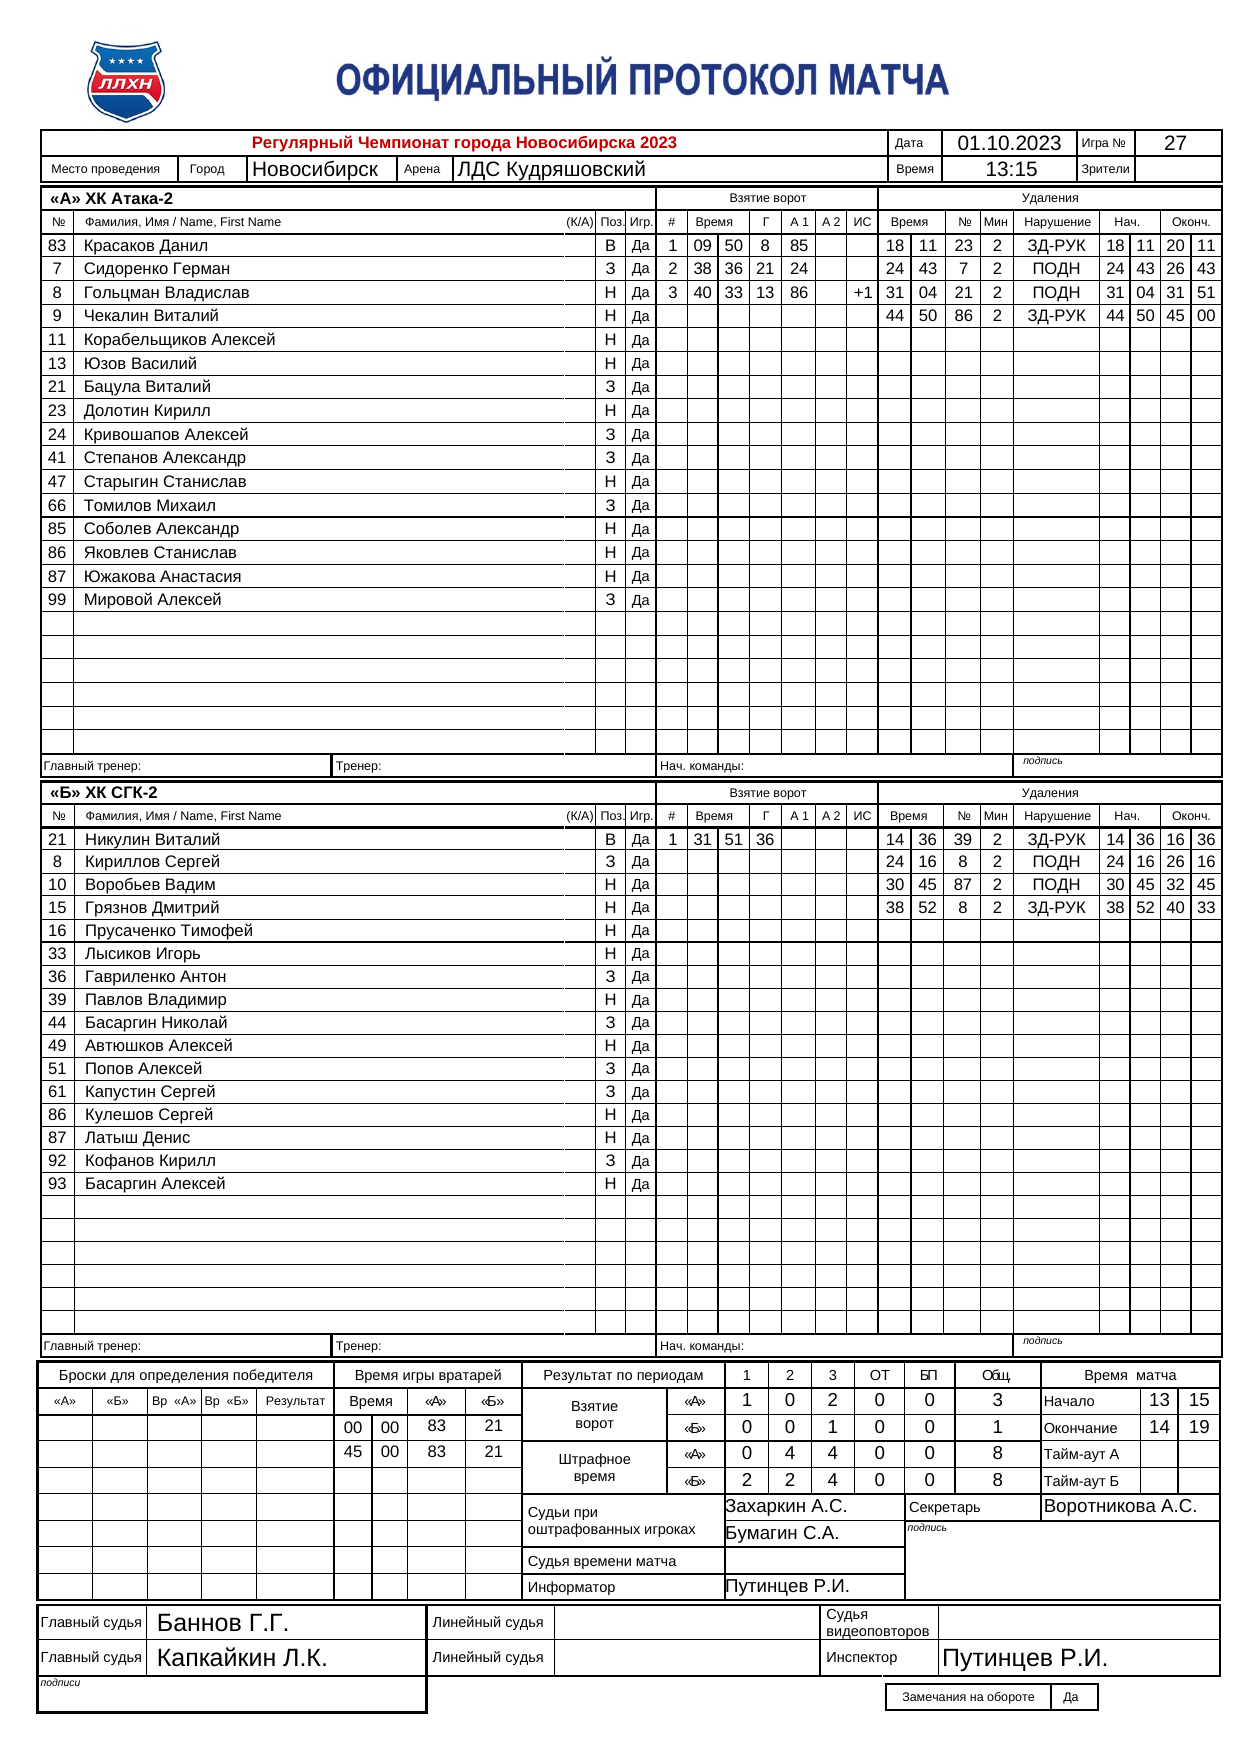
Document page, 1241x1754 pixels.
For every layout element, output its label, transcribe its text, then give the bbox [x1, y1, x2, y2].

table_cell [879, 518, 910, 540]
table_cell [782, 1035, 815, 1057]
table_cell Чекалин Виталий [74, 305, 564, 327]
table_cell [946, 446, 980, 469]
table_cell ИС [847, 211, 877, 233]
table_cell [1014, 683, 1099, 706]
table_cell [1161, 920, 1190, 941]
table_cell [719, 1012, 749, 1033]
table_cell [688, 1196, 717, 1218]
table_cell [816, 470, 846, 493]
table_cell [565, 470, 595, 493]
table_cell [981, 352, 1013, 374]
table_cell [657, 896, 687, 918]
table_cell [816, 446, 846, 469]
table_cell [879, 707, 910, 729]
table_cell [428, 1677, 882, 1711]
table_cell [1100, 1081, 1129, 1103]
table_cell А 1 [782, 211, 815, 233]
table_cell [719, 966, 749, 987]
table_cell [1014, 352, 1099, 374]
table_cell Нач. [1100, 211, 1160, 233]
table_cell 16 [1131, 850, 1160, 872]
table_cell [1014, 588, 1099, 611]
table_cell [1100, 1288, 1129, 1310]
table_header 2 [769, 1363, 811, 1387]
table_cell [816, 659, 846, 682]
table_cell Город [179, 157, 246, 181]
table_cell [555, 1640, 819, 1675]
table_cell [1161, 1311, 1190, 1333]
table_cell [466, 1521, 521, 1546]
table_cell [1100, 1173, 1129, 1195]
table_cell [912, 1219, 943, 1241]
table_cell [1131, 636, 1160, 658]
table_cell [148, 1416, 201, 1440]
table_cell [565, 730, 595, 753]
table_cell [1014, 1104, 1099, 1126]
table_cell [912, 399, 945, 422]
table_cell 0 [905, 1468, 954, 1493]
table_cell [944, 1196, 980, 1218]
table_cell Воробьев Вадим [75, 874, 564, 895]
table_cell 0 [855, 1389, 904, 1413]
table_cell Да [626, 376, 655, 398]
table_cell Новосибирск [248, 157, 396, 181]
table_cell Да [626, 541, 655, 564]
table_cell [1014, 1219, 1099, 1241]
table_cell [782, 1311, 815, 1333]
table_cell [39, 1547, 92, 1573]
table_cell [42, 707, 73, 729]
table_cell [816, 1104, 846, 1126]
table_cell Кулешов Сергей [75, 1104, 564, 1126]
table_cell [1192, 1035, 1221, 1057]
table_cell [688, 376, 717, 398]
table_cell 30 [879, 874, 910, 895]
table_cell [466, 1494, 521, 1520]
table_cell 4 [812, 1468, 854, 1493]
table_cell 8 [42, 281, 73, 303]
table_cell Н [596, 352, 625, 374]
table_cell 21 [466, 1441, 521, 1467]
table_cell 38 [1100, 896, 1129, 918]
table_cell [719, 683, 749, 706]
table_cell [657, 470, 687, 493]
table_cell Да [626, 1035, 655, 1057]
table_cell +1 [847, 281, 877, 303]
table_cell 13:15 [943, 157, 1076, 181]
table_cell [75, 1219, 564, 1241]
table_cell [1100, 565, 1129, 587]
table_cell 0 [905, 1442, 954, 1467]
table_cell [1014, 541, 1099, 564]
table_cell [750, 1035, 781, 1057]
table_cell [912, 730, 945, 753]
table_cell Юзов Василий [74, 352, 564, 374]
table_cell [944, 1104, 980, 1126]
table_cell [981, 1219, 1013, 1241]
table_cell [1192, 730, 1221, 753]
table_cell [1131, 683, 1160, 706]
table_cell [719, 1150, 749, 1172]
table_cell [816, 636, 846, 658]
table_cell Нач. [1100, 805, 1160, 826]
table_cell [688, 1288, 717, 1310]
table_cell [1161, 518, 1190, 540]
table_cell Время [889, 157, 941, 181]
table_cell [1014, 423, 1099, 445]
table_header Общ. [956, 1363, 1040, 1387]
table_cell [408, 1521, 465, 1546]
table_cell [816, 1150, 846, 1172]
table_cell [1161, 588, 1190, 611]
table_cell [1014, 446, 1099, 469]
table_cell [565, 896, 595, 918]
table_cell [565, 1012, 595, 1033]
table_cell [74, 659, 564, 682]
table_cell [1192, 1012, 1221, 1033]
table_cell 87 [42, 1127, 74, 1149]
table_cell [1014, 730, 1099, 753]
table_cell [596, 730, 625, 753]
table_cell [879, 1196, 910, 1218]
table_cell Сидоренко Герман [74, 257, 564, 280]
table_cell Бацула Виталий [74, 376, 564, 398]
table_cell [946, 730, 980, 753]
table_cell [1014, 565, 1099, 587]
table_cell [1131, 1150, 1160, 1172]
table_cell [688, 494, 717, 516]
table_cell 87 [42, 565, 73, 587]
table_cell «Б » [466, 1389, 521, 1413]
table_cell [782, 541, 815, 564]
table_cell [912, 1288, 943, 1310]
table_header Время игры вратарей [335, 1363, 521, 1387]
table_cell Время [688, 805, 749, 826]
table_cell [657, 1150, 687, 1172]
table_cell [1192, 518, 1221, 540]
table_cell [657, 376, 687, 398]
table_cell [1161, 1104, 1190, 1126]
table_cell [565, 943, 595, 964]
table_cell [93, 1468, 147, 1493]
table_cell [847, 1012, 877, 1033]
table_cell Время [879, 805, 943, 826]
table_cell 83 [42, 235, 73, 256]
table_cell [626, 1288, 655, 1310]
table_cell 8 [956, 1442, 1040, 1467]
table_cell Да [626, 281, 655, 303]
table_cell [1192, 943, 1221, 964]
table_cell Г [750, 805, 781, 826]
table_cell [1014, 376, 1099, 398]
table_cell Автюшков Алексей [75, 1035, 564, 1057]
table_cell 20 [1161, 235, 1190, 256]
table_cell [944, 1173, 980, 1195]
table_cell [565, 1242, 595, 1264]
table_cell 9 [42, 305, 73, 327]
table_cell 86 [782, 281, 815, 303]
table_cell 0 [726, 1415, 768, 1440]
table_cell [657, 707, 687, 729]
table_cell [565, 281, 595, 303]
table_cell [1100, 989, 1129, 1011]
table_cell [1100, 1265, 1129, 1287]
table_cell Путинцев Р.И. [939, 1640, 1219, 1675]
table_cell [719, 659, 749, 682]
table_cell Начало [1042, 1389, 1140, 1413]
table_cell [1192, 1219, 1221, 1241]
table_cell [719, 1288, 749, 1310]
table_cell 23 [42, 399, 73, 422]
table_cell [946, 518, 980, 540]
table_cell [1131, 328, 1160, 351]
table_cell [1161, 1196, 1190, 1218]
table_cell [719, 352, 749, 374]
table_cell [782, 1288, 815, 1310]
table_cell [93, 1547, 147, 1573]
table_cell [688, 850, 717, 872]
table_cell [981, 1058, 1013, 1079]
table_cell [657, 966, 687, 987]
table_cell [1131, 541, 1160, 564]
table_cell [1014, 1265, 1099, 1287]
table_cell [981, 494, 1013, 516]
table_cell [879, 376, 910, 398]
table_cell [946, 659, 980, 682]
table_cell [847, 1104, 877, 1126]
table_cell 40 [1161, 896, 1190, 918]
table_cell [816, 1012, 846, 1033]
table_cell Информатор [523, 1575, 724, 1599]
table_cell [657, 1058, 687, 1079]
table_cell Путинцев Р.И. [726, 1575, 904, 1599]
table_cell [373, 1468, 407, 1493]
table_cell [1131, 518, 1160, 540]
table_cell 2 [981, 850, 1013, 872]
table_cell 45 [1161, 305, 1190, 327]
table_cell 85 [782, 235, 815, 256]
table_cell ПОДН [1014, 850, 1099, 872]
table_cell [1161, 423, 1190, 445]
table_cell З [596, 376, 625, 398]
table_cell Грязнов Дмитрий [75, 896, 564, 918]
table_header 3 [812, 1363, 854, 1387]
table_cell Главный судья [39, 1606, 146, 1639]
table_cell [981, 636, 1013, 658]
table_cell [688, 636, 717, 658]
table_cell [335, 1547, 371, 1573]
table_cell 16 [1161, 829, 1190, 849]
table_cell [1131, 588, 1160, 611]
table_cell [565, 588, 595, 611]
table_cell [946, 423, 980, 445]
table_cell [565, 1035, 595, 1057]
table_cell Соболев Александр [74, 518, 564, 540]
table_cell Результат [257, 1389, 333, 1413]
table_cell [626, 612, 655, 634]
table_cell [879, 1242, 910, 1264]
table_cell [912, 352, 945, 374]
table_cell 13 [750, 281, 781, 303]
table_cell Воротникова А.С. [1042, 1495, 1219, 1520]
table_cell Да [626, 565, 655, 587]
table_cell [1131, 352, 1160, 374]
table_cell [981, 1288, 1013, 1310]
table_cell Басаргин Алексей [75, 1173, 564, 1195]
table_cell [657, 659, 687, 682]
table_cell [565, 683, 595, 706]
table_cell [782, 470, 815, 493]
table_cell «А» [39, 1389, 92, 1413]
table_cell [657, 1242, 687, 1264]
table_cell [750, 1311, 781, 1333]
table_cell [847, 989, 877, 1011]
table_cell [1192, 659, 1221, 682]
table_header Дата [889, 131, 941, 155]
table_cell [202, 1547, 256, 1573]
table_cell [847, 494, 877, 516]
table_cell [981, 920, 1013, 941]
table_cell 16 [912, 850, 943, 872]
table_cell [657, 943, 687, 964]
table_cell 52 [1131, 896, 1160, 918]
table_cell [657, 588, 687, 611]
table_cell 15 [42, 896, 74, 918]
table_cell ЛДС Кудряшовский [454, 157, 887, 181]
table_cell «А» [408, 1389, 465, 1413]
table_cell 10 [42, 874, 74, 895]
table_cell [1192, 1173, 1221, 1195]
table_cell [688, 1081, 717, 1103]
table_cell [1014, 1288, 1099, 1310]
table_cell [1100, 399, 1129, 422]
table_cell [944, 1311, 980, 1333]
table_cell [1131, 1173, 1160, 1195]
table_cell 2 [981, 257, 1013, 280]
table_cell [1161, 376, 1190, 398]
table_cell [1131, 423, 1160, 445]
table_cell [944, 1081, 980, 1103]
table_cell 45 [912, 874, 943, 895]
table_cell 45 [1131, 874, 1160, 895]
table_cell Да [626, 470, 655, 493]
table_cell [1161, 943, 1190, 964]
table_cell [944, 1035, 980, 1057]
table_cell 0 [855, 1442, 904, 1467]
table_cell [1161, 730, 1190, 753]
table_cell [1014, 966, 1099, 987]
table_cell [626, 1242, 655, 1264]
table_cell [944, 920, 980, 941]
table_cell Гольцман Владислав [74, 281, 564, 303]
table_cell З [596, 588, 625, 611]
table_cell подпись [906, 1522, 1219, 1599]
table_cell [719, 470, 749, 493]
table_cell [946, 636, 980, 658]
table_cell [719, 1104, 749, 1126]
table_cell [847, 588, 877, 611]
table_cell [879, 966, 910, 987]
table_cell 8 [956, 1468, 1040, 1493]
table_cell [944, 1058, 980, 1079]
table_cell [1192, 920, 1221, 941]
table_cell [1192, 1127, 1221, 1149]
table_cell [1131, 707, 1160, 729]
table_cell ИС [847, 805, 877, 826]
table_cell ЗД-РУК [1014, 235, 1099, 256]
table_cell [39, 1416, 92, 1440]
table_cell [42, 612, 73, 634]
table_cell Н [596, 470, 625, 493]
table_cell А 2 [816, 211, 846, 233]
table_cell [1100, 1219, 1129, 1241]
table_cell [657, 636, 687, 658]
table_cell [1192, 328, 1221, 351]
table_cell [847, 235, 877, 256]
table_cell [782, 1265, 815, 1287]
table_cell Да [626, 235, 655, 256]
table_cell [816, 494, 846, 516]
table_cell [688, 920, 717, 941]
table_cell [1131, 1127, 1160, 1149]
table_cell [912, 1196, 943, 1218]
table_cell [1131, 966, 1160, 987]
table_cell [42, 659, 73, 682]
table_cell 24 [782, 257, 815, 280]
table_cell [657, 1012, 687, 1033]
table_cell Захаркин А.С. [726, 1495, 904, 1520]
table_cell [688, 659, 717, 682]
table_cell 11 [912, 235, 945, 256]
table_cell З [596, 446, 625, 469]
table_cell [782, 683, 815, 706]
table_cell [1192, 1081, 1221, 1103]
table_cell [688, 588, 717, 611]
table_cell [565, 1081, 595, 1103]
table_cell [1100, 470, 1129, 493]
table_cell [719, 1035, 749, 1057]
table_cell 18 [1100, 235, 1129, 256]
table_cell Кофанов Кирилл [75, 1150, 564, 1172]
table_cell [1100, 328, 1129, 351]
table_cell [719, 588, 749, 611]
table_cell 21 [42, 376, 73, 398]
table_cell 0 [769, 1389, 811, 1413]
table_cell [879, 920, 910, 941]
table_cell [782, 1058, 815, 1079]
table_cell 0 [905, 1389, 954, 1413]
table_cell [657, 494, 687, 516]
table_cell [719, 612, 749, 634]
table_cell [847, 376, 877, 398]
table_cell [719, 1196, 749, 1218]
table_cell [750, 966, 781, 987]
table_cell [148, 1468, 201, 1493]
table_cell [1014, 989, 1099, 1011]
table_cell [912, 989, 943, 1011]
table_cell (К/А) [565, 805, 595, 826]
table_cell [944, 1265, 980, 1287]
table_cell [1100, 376, 1129, 398]
table_cell [750, 1127, 781, 1149]
table_cell [74, 636, 564, 658]
table_cell [1131, 399, 1160, 422]
table_cell [847, 1150, 877, 1172]
table_cell Да [626, 989, 655, 1011]
table_header Удаления [879, 188, 1221, 209]
table_cell [1100, 1104, 1129, 1126]
table_cell [626, 683, 655, 706]
table_cell [981, 399, 1013, 422]
table_cell [912, 920, 943, 941]
table_cell Н [596, 1127, 625, 1149]
table_cell [42, 1288, 74, 1310]
table_cell [1131, 730, 1160, 753]
table_cell [719, 1219, 749, 1241]
table_cell Да [626, 1081, 655, 1103]
table_cell [847, 1311, 877, 1333]
table_cell [657, 1081, 687, 1103]
table_cell 47 [42, 470, 73, 493]
table_cell [1179, 1441, 1219, 1467]
table_cell [1192, 376, 1221, 398]
table_cell [750, 1173, 781, 1195]
table_cell [782, 920, 815, 941]
table_cell [816, 1127, 846, 1149]
table_cell [782, 966, 815, 987]
table_cell [944, 966, 980, 987]
table_cell [688, 565, 717, 587]
table_cell [946, 541, 980, 564]
table_cell [981, 1265, 1013, 1287]
table_cell [879, 683, 910, 706]
table_cell 00 [335, 1416, 371, 1440]
table_cell 43 [1131, 257, 1160, 280]
table_cell Нач. команды: [657, 1335, 1012, 1356]
table_cell [688, 1058, 717, 1079]
table_cell [750, 1265, 781, 1287]
table_cell 38 [879, 896, 910, 918]
table_cell Южакова Анастасия [74, 565, 564, 587]
table_cell [1161, 966, 1190, 987]
table_cell [148, 1521, 201, 1546]
table_cell 31 [1161, 281, 1190, 303]
table_cell [1100, 612, 1129, 634]
table_cell [1192, 1288, 1221, 1310]
table_cell [202, 1574, 256, 1599]
table_cell [1131, 1012, 1160, 1033]
table_cell [1100, 920, 1129, 941]
table_cell Н [596, 1035, 625, 1057]
table_header Да [1052, 1685, 1097, 1709]
table_cell Поз. [596, 211, 625, 233]
table_cell 36 [1131, 829, 1160, 849]
table_cell [944, 1012, 980, 1033]
table_cell 0 [855, 1468, 904, 1493]
table_cell 39 [944, 829, 980, 849]
table_cell [688, 328, 717, 351]
table_cell [335, 1494, 371, 1520]
table_cell [565, 328, 595, 351]
table_cell [93, 1574, 147, 1599]
table_cell [719, 1058, 749, 1079]
table_cell [847, 470, 877, 493]
table_cell 92 [42, 1150, 74, 1172]
table_cell З [596, 1012, 625, 1033]
table_cell [257, 1468, 333, 1493]
table_cell [626, 730, 655, 753]
table_cell [688, 730, 717, 753]
table_cell [1161, 1058, 1190, 1079]
table_cell [847, 518, 877, 540]
table_cell З [596, 1150, 625, 1172]
table_cell [750, 446, 781, 469]
table_cell [202, 1416, 256, 1440]
table_cell Мин [981, 805, 1013, 826]
table_cell [981, 1127, 1013, 1149]
table_cell [750, 707, 781, 729]
table_cell [981, 1081, 1013, 1103]
table_cell 50 [1131, 305, 1160, 327]
table_cell 39 [42, 989, 74, 1011]
table_cell [719, 399, 749, 422]
table_cell [782, 588, 815, 611]
table_cell [42, 730, 73, 753]
table_cell [1141, 1441, 1177, 1467]
table_cell [912, 328, 945, 351]
table_cell [1100, 518, 1129, 540]
table_cell Басаргин Николай [75, 1012, 564, 1033]
table_cell [688, 305, 717, 327]
table_cell [1192, 1104, 1221, 1126]
table_cell [1100, 1311, 1129, 1333]
table_cell Гавриленко Антон [75, 966, 564, 987]
table_cell [1192, 612, 1221, 634]
table_cell Г [750, 211, 781, 233]
table_cell Тайм-аут А [1042, 1441, 1140, 1467]
table_cell [879, 541, 910, 564]
table_cell Инспектор [821, 1640, 938, 1675]
table_cell [782, 707, 815, 729]
table_cell [816, 423, 846, 445]
table_cell [912, 376, 945, 398]
table_cell Нач. команды: [657, 755, 1012, 776]
table_cell [946, 565, 980, 587]
table_cell [946, 588, 980, 611]
table_cell [688, 874, 717, 895]
table_cell [1014, 1035, 1099, 1057]
table_cell [816, 896, 846, 918]
table_cell [74, 612, 564, 634]
table_cell Н [596, 305, 625, 327]
table_cell 86 [42, 1104, 74, 1126]
table_cell [946, 683, 980, 706]
table_cell [750, 1150, 781, 1172]
table_cell [719, 920, 749, 941]
table_cell [750, 612, 781, 634]
table_cell [1161, 989, 1190, 1011]
table_cell подписи [39, 1677, 425, 1711]
table_cell 24 [1100, 257, 1129, 280]
table_cell 2 [981, 305, 1013, 327]
table_cell [750, 1104, 781, 1126]
table_cell [1161, 1035, 1190, 1057]
table_cell [1161, 683, 1190, 706]
table_cell [39, 1521, 92, 1546]
table_cell [719, 305, 749, 327]
table_cell 51 [1192, 281, 1221, 303]
table_cell [879, 494, 910, 516]
table_cell [596, 707, 625, 729]
table_cell [1100, 423, 1129, 445]
table_cell «А» [668, 1442, 724, 1467]
table_cell [816, 1196, 846, 1218]
table_cell [688, 1035, 717, 1057]
table_cell Да [626, 943, 655, 964]
table_cell [750, 1288, 781, 1310]
table_cell [816, 612, 846, 634]
table_cell Н [596, 281, 625, 303]
table_cell [42, 1311, 74, 1333]
table_cell [816, 399, 846, 422]
table_cell [750, 399, 781, 422]
table_cell [750, 588, 781, 611]
table_cell [750, 1219, 781, 1241]
table_cell 14 [879, 829, 910, 849]
table_cell [782, 1219, 815, 1241]
table_cell [719, 423, 749, 445]
table_cell [981, 612, 1013, 634]
table_cell [1131, 989, 1160, 1011]
table_cell Да [626, 1127, 655, 1149]
table_cell 15 [1179, 1389, 1219, 1413]
table_cell 31 [1100, 281, 1129, 303]
table_cell [1192, 1265, 1221, 1287]
table_cell [782, 518, 815, 540]
table_cell [981, 376, 1013, 398]
table_cell [1014, 470, 1099, 493]
table_cell 51 [42, 1058, 74, 1079]
table_cell [565, 707, 595, 729]
table_cell [750, 1242, 781, 1264]
table_cell 1 [812, 1415, 854, 1440]
table_cell [816, 352, 846, 374]
table_cell [981, 966, 1013, 987]
table_cell 43 [1192, 257, 1221, 280]
table_cell [1014, 636, 1099, 658]
table_cell [1192, 636, 1221, 658]
table_cell [1179, 1468, 1219, 1493]
table_cell [39, 1494, 92, 1520]
table_cell Да [626, 966, 655, 987]
table_cell [565, 352, 595, 374]
table_cell 2 [981, 896, 1013, 918]
table_cell [688, 707, 717, 729]
table_cell Нарушение [1014, 805, 1099, 826]
table_cell № [944, 805, 980, 826]
table_cell [1100, 730, 1129, 753]
table_cell [782, 612, 815, 634]
table_cell [565, 1104, 595, 1126]
table_cell [879, 352, 910, 374]
table_cell [202, 1468, 256, 1493]
table_cell 8 [944, 850, 980, 872]
table_cell [657, 1219, 687, 1241]
table_cell Н [596, 874, 625, 895]
table_cell [1100, 541, 1129, 564]
table_header «Б» ХК СГК-2 [42, 783, 655, 803]
table_cell Нарушение [1014, 211, 1099, 233]
table_cell [816, 1219, 846, 1241]
table_cell [981, 328, 1013, 351]
table_cell [257, 1416, 333, 1440]
table_cell № [42, 211, 73, 233]
table_cell Попов Алексей [75, 1058, 564, 1079]
table_cell Игр. [626, 211, 655, 233]
table_cell Н [596, 399, 625, 422]
table_cell [657, 1265, 687, 1287]
table_cell [565, 257, 595, 280]
table_cell [750, 850, 781, 872]
table_cell [981, 659, 1013, 682]
table_cell [981, 1150, 1013, 1172]
table_cell 3 [956, 1389, 1040, 1413]
table_cell [1131, 943, 1160, 964]
table_cell 41 [42, 446, 73, 469]
table_cell [912, 1104, 943, 1126]
table_cell [1161, 707, 1190, 729]
table_cell 8 [944, 896, 980, 918]
table_cell [596, 1265, 625, 1287]
table_cell [879, 588, 910, 611]
table_cell [879, 423, 910, 445]
table_cell [596, 1311, 625, 1333]
table_cell [1192, 683, 1221, 706]
table_cell 1 [657, 235, 687, 256]
table_header Взятие ворот [657, 783, 877, 803]
table_cell [75, 1288, 564, 1310]
table_header 1 [726, 1363, 768, 1387]
table_cell Старыгин Станислав [74, 470, 564, 493]
table_cell [879, 1127, 910, 1149]
table_cell [565, 850, 595, 872]
table_cell Главный тренер: [42, 1335, 330, 1356]
table_cell [912, 683, 945, 706]
table_cell [879, 1288, 910, 1310]
table_cell Взятие ворот [523, 1389, 666, 1440]
table_cell [148, 1494, 201, 1520]
table_cell [42, 683, 73, 706]
table_cell [847, 423, 877, 445]
table_cell [466, 1468, 521, 1493]
table_cell [565, 494, 595, 516]
table_cell [42, 636, 73, 658]
table_cell [912, 588, 945, 611]
table_cell [565, 541, 595, 564]
table_cell [1161, 1127, 1190, 1149]
table_cell 4 [812, 1442, 854, 1467]
table_cell [782, 850, 815, 872]
table_cell [816, 989, 846, 1011]
table_cell [408, 1468, 465, 1493]
table_cell [782, 1242, 815, 1264]
table_cell [1131, 494, 1160, 516]
table_cell [75, 1196, 564, 1218]
table_cell Бумагин С.А. [726, 1521, 904, 1546]
table_cell [1100, 1196, 1129, 1218]
table_cell № [946, 211, 980, 233]
table_cell [912, 423, 945, 445]
table_cell Н [596, 518, 625, 540]
table_cell [879, 565, 910, 587]
table_cell [1161, 541, 1190, 564]
table_cell [373, 1521, 407, 1546]
table_cell 44 [42, 1012, 74, 1033]
table_cell Поз. [596, 805, 625, 826]
table_cell 11 [1131, 235, 1160, 256]
table_cell [1161, 470, 1190, 493]
table_cell [912, 659, 945, 682]
table_cell [816, 565, 846, 587]
table_cell № [42, 805, 74, 826]
table_header Замечания на обороте [887, 1685, 1050, 1709]
table_cell 13 [42, 352, 73, 374]
table_cell [816, 730, 846, 753]
table_header 27 [1136, 131, 1221, 155]
table_cell [1014, 1242, 1099, 1264]
table_cell [750, 376, 781, 398]
table_header БП [905, 1363, 954, 1387]
table_cell [719, 896, 749, 918]
table_cell [847, 943, 877, 964]
table_cell [946, 494, 980, 516]
table_cell [939, 1606, 1219, 1639]
table_cell [335, 1521, 371, 1546]
table_cell Да [626, 352, 655, 374]
table_cell [565, 1265, 595, 1287]
table_cell [1014, 1196, 1099, 1218]
table_cell 00 [1192, 305, 1221, 327]
table_cell [74, 683, 564, 706]
table_cell ПОДН [1014, 257, 1099, 280]
table_cell [782, 423, 815, 445]
table_cell [565, 989, 595, 1011]
table_cell [782, 352, 815, 374]
table_cell 33 [1192, 896, 1221, 918]
table_cell 21 [946, 281, 980, 303]
table_cell 40 [688, 281, 717, 303]
table_cell Фамилия, Имя / Name, First Name [74, 211, 565, 233]
table_cell 7 [946, 257, 980, 280]
table_cell [719, 636, 749, 658]
table_cell [816, 376, 846, 398]
table_cell Н [596, 1104, 625, 1126]
table_cell [719, 328, 749, 351]
table_cell [750, 565, 781, 587]
table_cell [912, 1173, 943, 1195]
picture [5, 28, 1179, 129]
table_cell Игр. [626, 805, 655, 826]
table_cell [847, 659, 877, 682]
table_cell 18 [879, 235, 910, 256]
table_cell [1014, 328, 1099, 351]
table_cell [373, 1574, 407, 1599]
table_cell З [596, 494, 625, 516]
table_cell (К/А) [565, 211, 595, 233]
table_cell [944, 1219, 980, 1241]
table_cell [688, 1265, 717, 1287]
table_cell Да [626, 518, 655, 540]
table_cell [657, 989, 687, 1011]
table_cell [688, 1127, 717, 1149]
table_cell [1131, 1196, 1160, 1218]
table_cell [847, 920, 877, 941]
table_cell 14 [1141, 1415, 1177, 1440]
table_cell З [596, 1058, 625, 1079]
table_cell Да [626, 1104, 655, 1126]
table_cell [1192, 565, 1221, 587]
table_cell Штрафное время [523, 1442, 666, 1493]
table_cell 45 [335, 1441, 371, 1467]
table_cell [1131, 920, 1160, 941]
table_cell [750, 659, 781, 682]
table_cell [879, 1265, 910, 1287]
table_cell [1131, 565, 1160, 587]
table_cell [847, 1242, 877, 1264]
table_cell 32 [1161, 874, 1190, 895]
table_cell [816, 1311, 846, 1333]
table_cell [847, 352, 877, 374]
table_cell [626, 1311, 655, 1333]
table_cell [565, 612, 595, 634]
table_cell [946, 352, 980, 374]
table_cell 04 [1131, 281, 1160, 303]
table_cell [847, 874, 877, 895]
table_cell 50 [719, 235, 749, 256]
table_cell [39, 1468, 92, 1493]
table_cell 8 [42, 850, 74, 872]
table_cell [93, 1521, 147, 1546]
table_cell [626, 1219, 655, 1241]
table_cell [944, 1288, 980, 1310]
table_cell [688, 352, 717, 374]
table_cell [782, 636, 815, 658]
table_cell [847, 612, 877, 634]
table_cell [1161, 446, 1190, 469]
table_cell [879, 636, 910, 658]
table_cell [202, 1494, 256, 1520]
table_cell Время [335, 1389, 407, 1413]
table_cell [912, 1242, 943, 1264]
table_cell [981, 1311, 1013, 1333]
table_cell Да [626, 588, 655, 611]
table_cell [847, 966, 877, 987]
table_cell [596, 1196, 625, 1218]
table_cell [847, 1081, 877, 1103]
table_cell [1131, 1104, 1160, 1126]
table_cell З [596, 966, 625, 987]
table_cell 0 [855, 1415, 904, 1440]
table_cell [1161, 352, 1190, 374]
table_cell [565, 305, 595, 327]
table_cell [565, 423, 595, 445]
table_cell [847, 1058, 877, 1079]
table_cell [1161, 1150, 1190, 1172]
table_cell 24 [879, 850, 910, 872]
table_cell [879, 1058, 910, 1079]
table_cell [596, 683, 625, 706]
table_cell [847, 328, 877, 351]
table_cell 24 [42, 423, 73, 445]
table_cell 0 [726, 1442, 768, 1467]
table_cell [750, 989, 781, 1011]
table_cell [565, 659, 595, 682]
table_cell [1141, 1468, 1177, 1493]
table_cell Капустин Сергей [75, 1081, 564, 1103]
table_cell [782, 896, 815, 918]
table_cell [750, 1012, 781, 1033]
table_cell [1161, 565, 1190, 587]
table_cell [1161, 1288, 1190, 1310]
table_cell [750, 636, 781, 658]
table_cell [847, 683, 877, 706]
table_cell [912, 1265, 943, 1287]
table_header Время матча [1042, 1363, 1219, 1387]
table_cell Красаков Данил [74, 235, 564, 256]
table_cell [1099, 1682, 1220, 1711]
table_cell [657, 305, 687, 327]
table_cell [847, 1127, 877, 1149]
table_cell [555, 1606, 819, 1639]
table_cell [1192, 989, 1221, 1011]
table_cell [1014, 612, 1099, 634]
table_cell 24 [879, 257, 910, 280]
table_cell [1100, 683, 1129, 706]
table_cell 38 [688, 257, 717, 280]
table_cell [847, 1196, 877, 1218]
table_cell [1100, 707, 1129, 729]
table_cell [1100, 966, 1129, 987]
table_cell Н [596, 565, 625, 587]
table_cell Главный судья [39, 1640, 146, 1675]
table_cell [816, 1288, 846, 1310]
table_cell [657, 730, 687, 753]
table_cell [257, 1547, 333, 1573]
table_cell Зрители [1078, 157, 1134, 181]
table_cell [782, 305, 815, 327]
table_cell 3 [657, 281, 687, 303]
table_cell [782, 1012, 815, 1033]
table_cell [1014, 1012, 1099, 1033]
table_cell Никулин Виталий [75, 829, 564, 849]
table_cell [816, 1081, 846, 1103]
table_cell [408, 1574, 465, 1599]
table_cell Кривошапов Алексей [74, 423, 564, 445]
table_cell [408, 1547, 465, 1573]
table_cell [847, 850, 877, 872]
table_cell [1100, 943, 1129, 964]
table_cell [657, 399, 687, 422]
table_cell 2 [981, 235, 1013, 256]
table_cell [74, 730, 564, 753]
table_cell [596, 1219, 625, 1241]
table_cell 13 [1141, 1389, 1177, 1413]
table_cell [879, 399, 910, 422]
table_cell [879, 730, 910, 753]
table_cell [946, 707, 980, 729]
table_cell [257, 1574, 333, 1599]
table_cell [688, 989, 717, 1011]
table_cell [912, 518, 945, 540]
table_cell [1192, 1196, 1221, 1218]
table_cell Линейный судья [428, 1640, 554, 1675]
table_cell 11 [1192, 235, 1221, 256]
table_cell Долотин Кирилл [74, 399, 564, 422]
table_cell 31 [879, 281, 910, 303]
table_cell Фамилия, Имя / Name, First Name [75, 805, 565, 826]
table_cell [1014, 1058, 1099, 1079]
table_cell Время [879, 211, 945, 233]
table_cell [565, 446, 595, 469]
table_cell [688, 1150, 717, 1172]
table_cell [1014, 518, 1099, 540]
table_cell [1100, 1058, 1129, 1079]
table_cell [719, 707, 749, 729]
table_cell [782, 446, 815, 469]
table_cell [565, 399, 595, 422]
table_cell 93 [42, 1173, 74, 1195]
table_cell [1192, 588, 1221, 611]
table_cell [565, 874, 595, 895]
table_cell [688, 541, 717, 564]
table_cell [657, 352, 687, 374]
table_cell [879, 659, 910, 682]
table_cell [750, 305, 781, 327]
table_cell [981, 1035, 1013, 1057]
table_cell [946, 470, 980, 493]
table_cell [946, 328, 980, 351]
table_cell А 1 [782, 805, 815, 826]
table_cell [912, 1311, 943, 1333]
table_cell [782, 494, 815, 516]
table_cell [750, 683, 781, 706]
table_cell [565, 1058, 595, 1079]
table_cell ЗД-РУК [1014, 829, 1099, 849]
table_cell [981, 1104, 1013, 1126]
table_cell [750, 494, 781, 516]
table_cell [657, 1035, 687, 1057]
table_cell [816, 235, 846, 256]
table_cell [565, 636, 595, 658]
table_cell [1192, 470, 1221, 493]
table_cell [335, 1574, 371, 1599]
table_cell Мировой Алексей [74, 588, 564, 611]
table_cell Степанов Александр [74, 446, 564, 469]
table_cell [565, 1150, 595, 1172]
table_cell [565, 966, 595, 987]
table_cell Да [626, 399, 655, 422]
table_cell [657, 612, 687, 634]
table_cell [1192, 423, 1221, 445]
table_cell [912, 1127, 943, 1149]
table_cell 0 [769, 1415, 811, 1440]
table_header Броски для определения победителя [39, 1363, 333, 1387]
table_cell [750, 943, 781, 964]
table_cell Место проведения [42, 157, 177, 181]
table_cell [912, 636, 945, 658]
table_cell 00 [373, 1441, 407, 1467]
table_cell 09 [688, 235, 717, 256]
table_cell 83 [408, 1416, 465, 1440]
table_cell [981, 730, 1013, 753]
table_cell [782, 730, 815, 753]
table_cell [816, 281, 846, 303]
table_cell Яковлев Станислав [74, 541, 564, 564]
table_cell 2 [981, 281, 1013, 303]
table_cell [39, 1441, 92, 1467]
table_cell [688, 943, 717, 964]
table_cell [1192, 352, 1221, 374]
table_cell [657, 1288, 687, 1310]
table_cell [565, 1196, 595, 1218]
table_cell [981, 989, 1013, 1011]
table_cell [879, 1150, 910, 1172]
table_cell [981, 1196, 1013, 1218]
table_cell «Б» [93, 1389, 147, 1413]
table_cell А 2 [816, 805, 846, 826]
table_cell [1161, 1242, 1190, 1264]
table_cell [1100, 494, 1129, 516]
table_cell [466, 1547, 521, 1573]
table_cell [39, 1574, 92, 1599]
table_cell Да [626, 257, 655, 280]
table_cell [750, 470, 781, 493]
table_cell 45 [1192, 874, 1221, 895]
table_cell 21 [750, 257, 781, 280]
table_cell [912, 1150, 943, 1172]
table_cell 86 [946, 305, 980, 327]
table_cell [782, 989, 815, 1011]
table_cell 21 [466, 1416, 521, 1440]
table_cell [1192, 541, 1221, 564]
table_cell [1161, 612, 1190, 634]
table_cell [688, 518, 717, 540]
table_cell Да [626, 896, 655, 918]
table_cell [1131, 1058, 1160, 1079]
table_header Игра № [1078, 131, 1134, 155]
table_cell [847, 1035, 877, 1057]
table_cell [657, 541, 687, 564]
table_cell 61 [42, 1081, 74, 1103]
table_cell [816, 1058, 846, 1079]
table_cell [657, 1311, 687, 1333]
table_cell Корабельщиков Алексей [74, 328, 564, 351]
table_cell [657, 446, 687, 469]
table_cell [847, 730, 877, 753]
table_cell [719, 1242, 749, 1264]
table_cell [1100, 352, 1129, 374]
table_cell [750, 896, 781, 918]
table_cell [847, 1219, 877, 1241]
table_cell [816, 829, 846, 849]
table_cell [688, 470, 717, 493]
table_cell [1100, 1012, 1129, 1033]
table_cell [719, 1311, 749, 1333]
table_cell ПОДН [1014, 281, 1099, 303]
table_cell [912, 943, 943, 964]
table_cell [879, 1081, 910, 1103]
table_header Результат по периодам [523, 1363, 724, 1387]
table_cell Да [626, 305, 655, 327]
table_cell [879, 1035, 910, 1057]
table_cell [879, 1104, 910, 1126]
table_cell 21 [42, 829, 74, 849]
table_cell 23 [946, 235, 980, 256]
table_cell [657, 1127, 687, 1149]
table_cell [719, 943, 749, 964]
table_cell [981, 565, 1013, 587]
table_cell 33 [719, 281, 749, 303]
table_cell [816, 588, 846, 611]
table_cell [1161, 659, 1190, 682]
table_cell [847, 305, 877, 327]
table_cell Тренер: [333, 1335, 655, 1356]
table_cell Арена [398, 157, 452, 181]
table_cell [719, 376, 749, 398]
table_cell [148, 1574, 201, 1599]
table_cell [912, 470, 945, 493]
table_cell [1131, 1081, 1160, 1103]
table_cell [1131, 1035, 1160, 1057]
table_cell [565, 1311, 595, 1333]
table_cell [74, 707, 564, 729]
table_cell [782, 1081, 815, 1103]
table_cell [879, 470, 910, 493]
table_cell Тайм-аут Б [1042, 1468, 1140, 1493]
table_cell [782, 1196, 815, 1218]
table_cell 2 [726, 1468, 768, 1493]
table_cell [1192, 966, 1221, 987]
table_cell [879, 328, 910, 351]
table_cell [816, 1242, 846, 1264]
table_cell [750, 1058, 781, 1079]
table_cell [1131, 1242, 1160, 1264]
table_cell Н [596, 989, 625, 1011]
table_cell [981, 518, 1013, 540]
table_cell [1100, 659, 1129, 682]
table_cell [565, 829, 595, 849]
table_cell 36 [1192, 829, 1221, 849]
table_cell Лысиков Игорь [75, 943, 564, 964]
table_cell [750, 1196, 781, 1218]
table_cell 83 [408, 1441, 465, 1467]
table_cell [657, 1104, 687, 1126]
table_cell [847, 1173, 877, 1195]
table_cell [688, 1242, 717, 1264]
table_cell 11 [42, 328, 73, 351]
table_cell 26 [1161, 850, 1190, 872]
table_cell 8 [750, 235, 781, 256]
table_cell Н [596, 920, 625, 941]
table_cell [750, 920, 781, 941]
table_cell [912, 1081, 943, 1103]
table_cell 86 [42, 541, 73, 564]
table_cell Томилов Михаил [74, 494, 564, 516]
table_cell [373, 1494, 407, 1520]
table_cell Вр «Б» [202, 1389, 256, 1413]
table_cell [1014, 1150, 1099, 1172]
table_cell Оконч. [1161, 805, 1221, 826]
table_cell [688, 612, 717, 634]
table_cell Прусаченко Тимофей [75, 920, 564, 941]
table_cell [1100, 1035, 1129, 1057]
table_cell [879, 943, 910, 964]
table_cell [944, 1150, 980, 1172]
table_cell Главный тренер: [42, 755, 330, 776]
table_cell 14 [1100, 829, 1129, 849]
table_cell Вр «А» [148, 1389, 201, 1413]
table_cell [1014, 659, 1099, 682]
table_cell [816, 966, 846, 987]
table_cell [657, 1196, 687, 1218]
table_cell [782, 565, 815, 587]
table_cell [816, 518, 846, 540]
table_cell [847, 257, 877, 280]
table_cell [719, 1173, 749, 1195]
table_cell [981, 423, 1013, 445]
table_cell 1 [657, 829, 687, 849]
table_cell [1100, 1127, 1129, 1149]
table_cell [719, 850, 749, 872]
table_cell [1192, 1242, 1221, 1264]
table_cell [1161, 399, 1190, 422]
table_cell [782, 874, 815, 895]
table_cell [335, 1468, 371, 1493]
table_cell 1 [956, 1415, 1040, 1440]
table_cell [1014, 943, 1099, 964]
table_cell Капкайкин Л.К. [147, 1640, 425, 1675]
table_cell [626, 1265, 655, 1287]
table_cell [1014, 707, 1099, 729]
table_cell [1100, 588, 1129, 611]
table_cell [816, 328, 846, 351]
table_cell Павлов Владимир [75, 989, 564, 1011]
table_cell [816, 943, 846, 964]
table_cell [912, 966, 943, 987]
table_cell Окончание [1042, 1415, 1140, 1440]
table_cell Да [626, 423, 655, 445]
table_cell [782, 376, 815, 398]
table_cell 4 [769, 1442, 811, 1467]
table_cell [257, 1441, 333, 1467]
table_cell 19 [1179, 1415, 1219, 1440]
table_cell [1100, 636, 1129, 658]
table_cell [912, 612, 945, 634]
table_cell 2 [981, 874, 1013, 895]
table_cell [944, 989, 980, 1011]
table_cell 16 [1192, 850, 1221, 872]
table_cell [1100, 1150, 1129, 1172]
table_cell [1161, 1012, 1190, 1033]
table_cell [688, 423, 717, 445]
table_cell [912, 565, 945, 587]
table_cell [726, 1548, 904, 1573]
table_cell 51 [719, 829, 749, 849]
table_cell Мин [981, 211, 1013, 233]
table_cell «Б» [668, 1468, 724, 1493]
table_cell Н [596, 541, 625, 564]
table_cell [1131, 376, 1160, 398]
table_cell [750, 1081, 781, 1103]
table_cell 31 [688, 829, 717, 849]
table_cell [879, 1012, 910, 1033]
table_cell # [657, 805, 687, 826]
table_cell [1131, 612, 1160, 634]
table_cell [879, 989, 910, 1011]
table_cell [750, 352, 781, 374]
table_cell ЗД-РУК [1014, 305, 1099, 327]
table_cell Да [626, 328, 655, 351]
table_cell Н [596, 1173, 625, 1195]
table_cell [847, 707, 877, 729]
table_cell Время [688, 211, 749, 233]
table_cell [816, 874, 846, 895]
table_cell [981, 470, 1013, 493]
table_cell [750, 541, 781, 564]
table_cell [565, 235, 595, 256]
table_cell [657, 518, 687, 540]
table_cell [750, 518, 781, 540]
table_cell подпись [1014, 1335, 1221, 1356]
table_cell [981, 1242, 1013, 1264]
table_cell [688, 1173, 717, 1195]
table_header Удаления [879, 783, 1221, 803]
table_cell [981, 1173, 1013, 1195]
table_cell [981, 943, 1013, 964]
table_cell [657, 423, 687, 445]
table_cell [719, 730, 749, 753]
table_cell [1014, 1173, 1099, 1195]
table_cell 36 [42, 966, 74, 987]
table_cell [408, 1494, 465, 1520]
table_cell Да [626, 494, 655, 516]
table_cell [719, 494, 749, 516]
table_cell [847, 1288, 877, 1310]
table_cell 24 [1100, 850, 1129, 872]
table_header Регулярный Чемпионат города Новосибирска 2023 [42, 131, 887, 155]
table_cell 99 [42, 588, 73, 611]
table_cell Н [596, 328, 625, 351]
table_cell [1161, 328, 1190, 351]
table_cell [847, 565, 877, 587]
table_cell [657, 328, 687, 351]
table_cell [912, 446, 945, 469]
table_cell 33 [42, 943, 74, 964]
table_cell [202, 1441, 256, 1467]
table_cell [1192, 446, 1221, 469]
table_cell [1131, 470, 1160, 493]
table_cell [719, 1265, 749, 1287]
table_cell [847, 541, 877, 564]
table_cell [750, 328, 781, 351]
table_cell [1131, 1219, 1160, 1241]
table_cell 85 [42, 518, 73, 540]
table_cell 7 [42, 257, 73, 280]
table_cell [1136, 157, 1221, 181]
table_cell [816, 683, 846, 706]
table_cell [565, 518, 595, 540]
table_cell [1014, 494, 1099, 516]
table_cell [565, 1127, 595, 1149]
table_cell [847, 1265, 877, 1287]
table_cell [565, 1219, 595, 1241]
table_cell [565, 1173, 595, 1195]
table_cell [912, 494, 945, 516]
table_header 01.10.2023 [943, 131, 1076, 155]
table_cell [946, 399, 980, 422]
table_cell [750, 423, 781, 445]
table_cell [1192, 1058, 1221, 1079]
table_cell [466, 1574, 521, 1599]
table_cell Баннов Г.Г. [147, 1606, 425, 1639]
table_cell [879, 612, 910, 634]
table_cell [626, 707, 655, 729]
table_cell [148, 1441, 201, 1467]
table_cell [688, 1104, 717, 1126]
table_cell Судьи при оштрафованных игроках [523, 1495, 724, 1546]
table_cell Да [626, 829, 655, 849]
table_cell [782, 1150, 815, 1172]
table_cell [657, 920, 687, 941]
table_cell [719, 541, 749, 564]
table_cell Да [626, 920, 655, 941]
table_cell 36 [750, 829, 781, 849]
table_cell [42, 1219, 74, 1241]
table_cell [883, 1677, 1220, 1681]
table_cell [688, 966, 717, 987]
table_cell Да [626, 1150, 655, 1172]
table_cell «А» [668, 1389, 724, 1413]
table_cell 30 [1100, 874, 1129, 895]
table_cell 87 [944, 874, 980, 895]
table_cell [912, 541, 945, 564]
table_cell [1161, 1081, 1190, 1103]
table_cell [981, 1012, 1013, 1033]
table_cell 00 [373, 1416, 407, 1440]
table_cell [816, 707, 846, 729]
table_cell Оконч. [1161, 211, 1221, 233]
table_cell [944, 1242, 980, 1264]
table_cell 66 [42, 494, 73, 516]
table_cell [1161, 494, 1190, 516]
table_cell [148, 1547, 201, 1573]
table_cell [981, 588, 1013, 611]
table_cell [1192, 707, 1221, 729]
table_cell 43 [912, 257, 945, 280]
table_cell [879, 1311, 910, 1333]
table_cell Линейный судья [428, 1606, 554, 1639]
table_cell [879, 1173, 910, 1195]
table_cell [750, 874, 781, 895]
table_cell Н [596, 896, 625, 918]
table_cell [75, 1265, 564, 1287]
table_cell [565, 920, 595, 941]
table_cell подпись [1014, 755, 1221, 776]
table_cell [93, 1494, 147, 1520]
table_cell [912, 707, 945, 729]
table_cell 0 [905, 1415, 954, 1440]
table_cell [1131, 659, 1160, 682]
table_cell [879, 446, 910, 469]
table_cell [257, 1521, 333, 1546]
table_cell [565, 1288, 595, 1310]
table_cell Да [626, 1173, 655, 1195]
table_cell [1100, 446, 1129, 469]
table_cell [1131, 1311, 1160, 1333]
table_cell [782, 943, 815, 964]
table_cell [1131, 1288, 1160, 1310]
table_cell [1192, 1150, 1221, 1172]
table_cell 44 [879, 305, 910, 327]
table_cell [565, 376, 595, 398]
table_cell [657, 565, 687, 587]
table_cell 2 [657, 257, 687, 280]
table_cell [75, 1242, 564, 1264]
table_cell [719, 1081, 749, 1103]
table_cell [946, 376, 980, 398]
table_cell [981, 683, 1013, 706]
table_cell [816, 541, 846, 564]
table_cell 52 [912, 896, 943, 918]
table_cell 16 [42, 920, 74, 941]
table_header ОТ [855, 1363, 904, 1387]
table_cell [944, 1127, 980, 1149]
table_cell Судья видеоповторов [821, 1606, 938, 1639]
table_cell [373, 1547, 407, 1573]
table_cell Кириллов Сергей [75, 850, 564, 872]
table_cell [782, 1173, 815, 1195]
table_cell [782, 1104, 815, 1126]
table_cell Да [626, 446, 655, 469]
table_cell [782, 328, 815, 351]
table_cell 2 [769, 1468, 811, 1493]
table_cell 49 [42, 1035, 74, 1057]
table_cell [981, 541, 1013, 564]
table_cell [750, 730, 781, 753]
table_cell [1192, 399, 1221, 422]
table_cell [946, 612, 980, 634]
table_cell [782, 659, 815, 682]
table_cell [1100, 1242, 1129, 1264]
table_cell [847, 636, 877, 658]
table_cell [782, 829, 815, 849]
table_cell [626, 1196, 655, 1218]
table_cell [1014, 399, 1099, 422]
table_cell З [596, 850, 625, 872]
table_header Взятие ворот [657, 188, 877, 209]
table_cell [596, 636, 625, 658]
table_cell [42, 1265, 74, 1287]
table_cell [816, 257, 846, 280]
table_cell Тренер: [333, 755, 655, 776]
table_cell [657, 850, 687, 872]
table_cell [93, 1441, 147, 1467]
table_cell [257, 1494, 333, 1520]
table_cell [202, 1521, 256, 1546]
table_cell [42, 1196, 74, 1218]
table_cell [1014, 1127, 1099, 1149]
table_cell [816, 1265, 846, 1287]
table_cell [688, 1012, 717, 1033]
table_cell Судья времени матча [523, 1548, 724, 1573]
table_cell 50 [912, 305, 945, 327]
table_cell 04 [912, 281, 945, 303]
table_cell [719, 1127, 749, 1149]
table_cell [688, 683, 717, 706]
table_cell [847, 896, 877, 918]
table_cell [1192, 1311, 1221, 1333]
table_cell Да [626, 874, 655, 895]
table_cell [626, 636, 655, 658]
table_cell 36 [719, 257, 749, 280]
table_cell Секретарь [906, 1495, 1040, 1520]
table_cell Да [626, 1058, 655, 1079]
table_cell [782, 1127, 815, 1149]
table_cell 2 [812, 1389, 854, 1413]
table_cell [688, 896, 717, 918]
table_cell [1161, 636, 1190, 658]
table_cell [879, 1219, 910, 1241]
table_cell [719, 874, 749, 895]
table_cell [688, 399, 717, 422]
table_cell [657, 683, 687, 706]
table_cell [596, 612, 625, 634]
table_cell [75, 1311, 564, 1333]
table_cell [816, 1035, 846, 1057]
table_cell [657, 874, 687, 895]
table_cell [944, 943, 980, 964]
table_cell [93, 1416, 147, 1440]
table_cell [847, 829, 877, 849]
table_cell [626, 659, 655, 682]
table_cell [981, 446, 1013, 469]
table_cell [42, 1242, 74, 1264]
table_cell [719, 565, 749, 587]
table_cell «Б» [668, 1415, 724, 1440]
table_cell # [657, 211, 687, 233]
table_cell [1131, 446, 1160, 469]
table_cell 1 [726, 1389, 768, 1413]
table_cell ПОДН [1014, 874, 1099, 895]
table_cell 26 [1161, 257, 1190, 280]
table_cell [912, 1012, 943, 1033]
table_cell Да [626, 1012, 655, 1033]
table_header «А» ХК Атака-2 [42, 188, 655, 209]
table_cell Да [626, 850, 655, 872]
table_cell В [596, 235, 625, 256]
table_cell [1014, 1311, 1099, 1333]
table_cell [1014, 920, 1099, 941]
table_cell 2 [981, 829, 1013, 849]
table_cell [1161, 1219, 1190, 1241]
table_cell [688, 446, 717, 469]
table_cell [1131, 1265, 1160, 1287]
table_cell [912, 1035, 943, 1057]
table_cell [847, 399, 877, 422]
table_cell [912, 1058, 943, 1079]
table_cell [847, 446, 877, 469]
table_cell [565, 565, 595, 587]
table_cell В [596, 829, 625, 849]
table_cell ЗД-РУК [1014, 896, 1099, 918]
table_cell [719, 989, 749, 1011]
table_cell [688, 1311, 717, 1333]
table_cell [816, 920, 846, 941]
table_cell З [596, 257, 625, 280]
table_cell [816, 1173, 846, 1195]
table_cell [596, 1288, 625, 1310]
table_cell [719, 518, 749, 540]
table_cell [657, 1173, 687, 1195]
table_cell [1161, 1173, 1190, 1195]
table_cell [596, 659, 625, 682]
table_cell 36 [912, 829, 943, 849]
table_cell [1161, 1265, 1190, 1287]
table_cell З [596, 1081, 625, 1103]
table_cell [719, 446, 749, 469]
table_cell [816, 850, 846, 872]
table_cell [981, 707, 1013, 729]
table_cell [782, 399, 815, 422]
table_cell [1192, 494, 1221, 516]
table_cell 44 [1100, 305, 1129, 327]
table_cell Латыш Денис [75, 1127, 564, 1149]
table_cell З [596, 423, 625, 445]
table_cell [816, 305, 846, 327]
table_cell [688, 1219, 717, 1241]
table_cell [1014, 1081, 1099, 1103]
table_cell [596, 1242, 625, 1264]
table_cell Н [596, 943, 625, 964]
